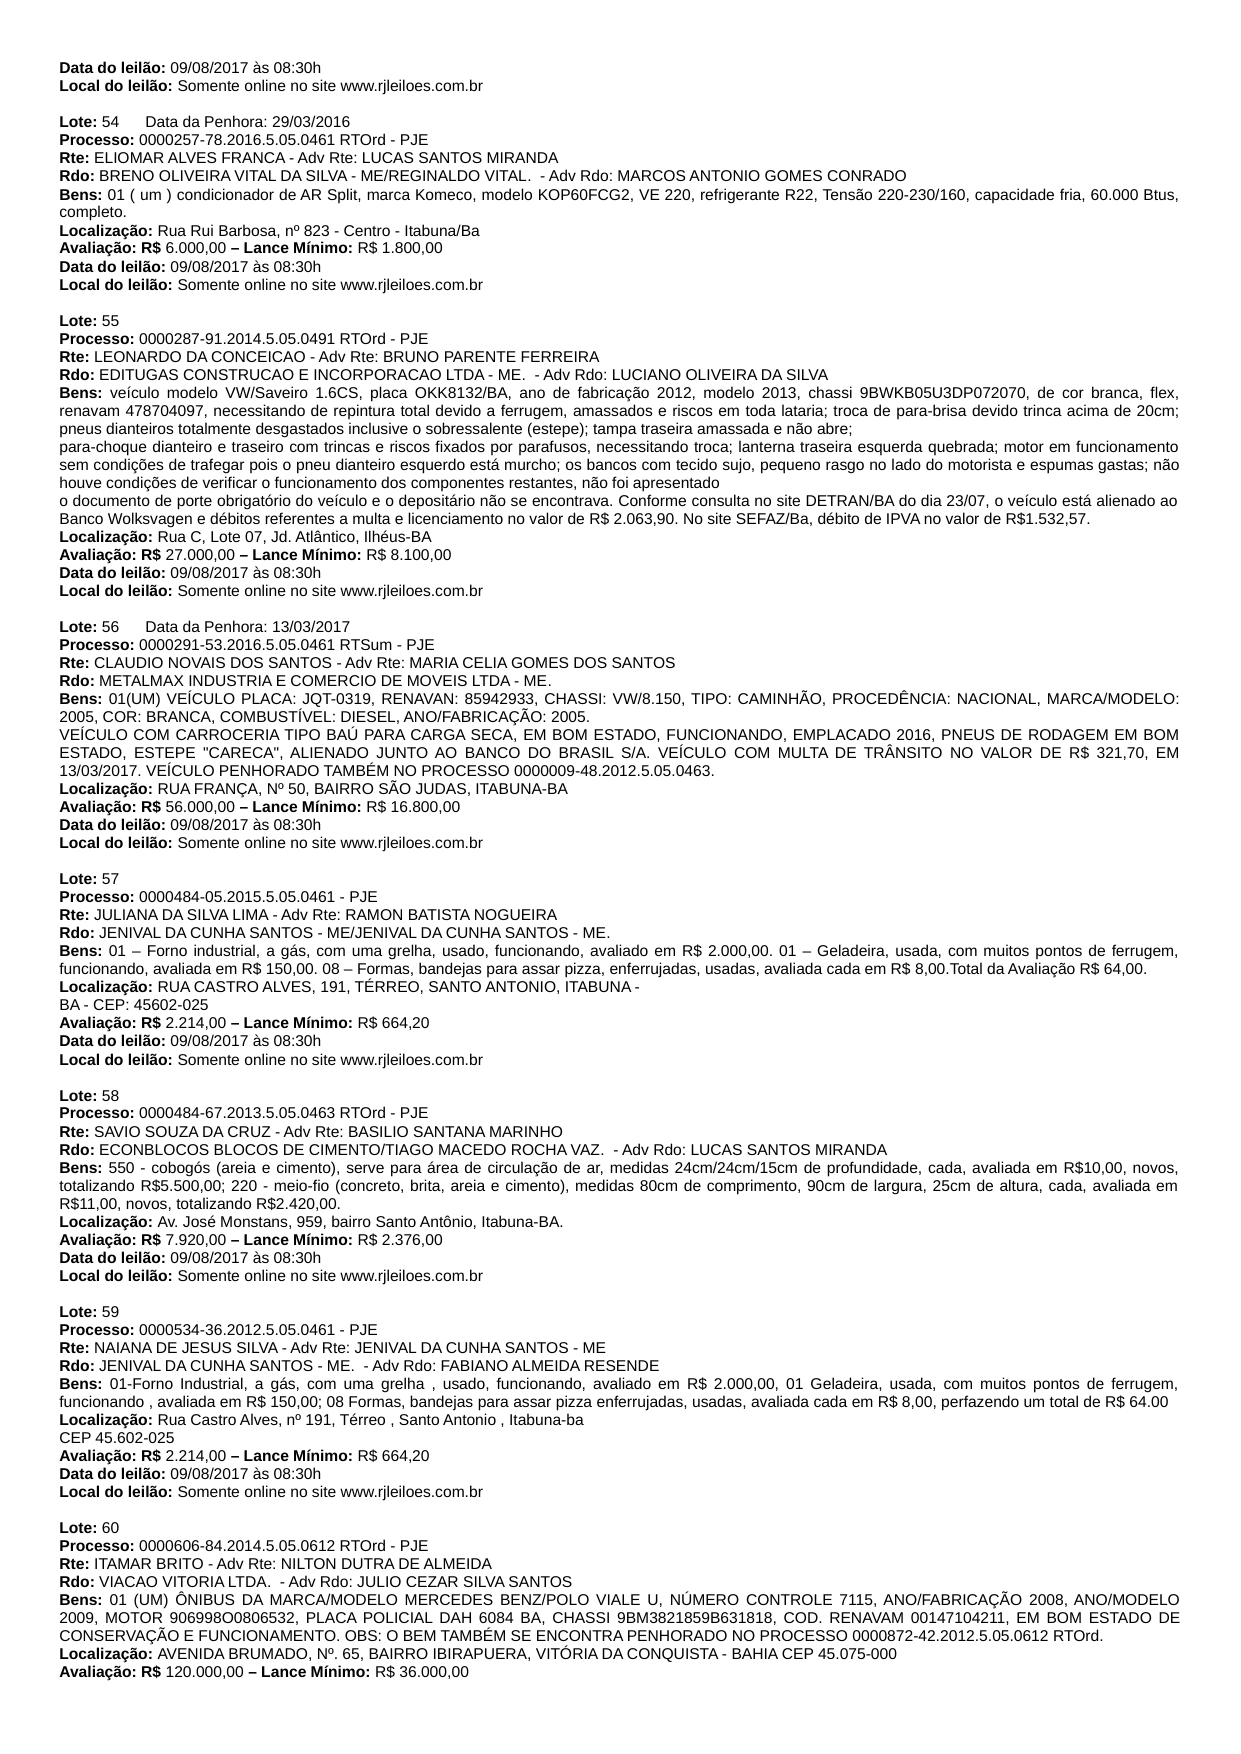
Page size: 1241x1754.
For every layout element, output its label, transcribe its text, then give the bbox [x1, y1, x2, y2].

text Data do leilão: 09/08/2017 às 08:30h [59, 257, 1181, 275]
text Local do leilão: Somente online no site www.rjleiloes.com.br [59, 77, 1181, 95]
text Data do leilão: 09/08/2017 às 08:30h [59, 816, 1181, 834]
text Rte: NAIANA DE JESUS SILVA - Adv Rte: JENIVAL DA CUNHA SANTOS - ME [59, 1338, 1181, 1357]
text Avaliação: R$ 27.000,00 – Lance Mínimo: R$ 8.100,00 [59, 546, 1181, 564]
text Rdo: ECONBLOCOS BLOCOS DE CIMENTO/TIAGO MACEDO ROCHA VAZ. - Adv Rdo: LUCAS SANTOS MIRANDA [59, 1140, 1181, 1158]
text BA - CEP: 45602-025 [59, 996, 1181, 1014]
text Localização: Rua C, Lote 07, Jd. Atlântico, Ilhéus-BA [59, 528, 1181, 546]
text Localização: Rua Castro Alves, nº 191, Térreo , Santo Antonio , Itabuna-ba [59, 1411, 1181, 1429]
text Local do leilão: Somente online no site www.rjleiloes.com.br [59, 275, 1181, 293]
text Processo: 0000484-67.2013.5.05.0463 RTOrd - PJE [59, 1104, 1181, 1122]
text Rdo: JENIVAL DA CUNHA SANTOS - ME. - Adv Rdo: FABIANO ALMEIDA RESENDE [59, 1357, 1181, 1374]
text Avaliação: R$ 2.214,00 – Lance Mínimo: R$ 664,20 [59, 1014, 1181, 1032]
text Localização: AVENIDA BRUMADO, Nº. 65, BAIRRO IBIRAPUERA, VITÓRIA DA CONQUISTA - BAHIA CEP 45.075-000 [59, 1645, 1181, 1663]
text Bens: 01 – Forno industrial, a gás, com uma grelha, usado, funcionando, avaliado em R$ 2.000,00. 01 – Geladeira, usada, com muitos pontos de ferrugem, funcionando, avaliada em R$ 150,00. 08 – Formas, bandejas para assar pizza, enferrujadas, usadas, avaliada cada em R$ 8,00.Total da Avaliação R$ 64,00. [59, 942, 1181, 978]
text Lote: 54 Data da Penhora: 29/03/2016 [59, 113, 1181, 131]
text o documento de porte obrigatório do veículo e o depositário não se encontrava. Conforme consulta no site DETRAN/BA do dia 23/07, o veículo está alienado ao Banco Wolksvagen e débitos referentes a multa e licenciamento no valor de R$ 2.063,90. No site SEFAZ/Ba, débito de IPVA no valor de R$1.532,57. [59, 492, 1181, 528]
text Processo: 0000534-36.2012.5.05.0461 - PJE [59, 1321, 1181, 1338]
text Avaliação: R$ 120.000,00 – Lance Mínimo: R$ 36.000,00 [59, 1663, 1181, 1681]
text Processo: 0000291-53.2016.5.05.0461 RTSum - PJE [59, 636, 1181, 654]
text Rte: JULIANA DA SILVA LIMA - Adv Rte: RAMON BATISTA NOGUEIRA [59, 906, 1181, 924]
text Avaliação: R$ 6.000,00 – Lance Mínimo: R$ 1.800,00 [59, 239, 1181, 257]
text Lote: 60 [59, 1519, 1181, 1537]
text Avaliação: R$ 56.000,00 – Lance Mínimo: R$ 16.800,00 [59, 798, 1181, 816]
text Rdo: BRENO OLIVEIRA VITAL DA SILVA - ME/REGINALDO VITAL. - Adv Rdo: MARCOS ANTONIO GOMES CONRADO [59, 167, 1181, 185]
text Data do leilão: 09/08/2017 às 08:30h [59, 1032, 1181, 1050]
text Bens: veículo modelo VW/Saveiro 1.6CS, placa OKK8132/BA, ano de fabricação 2012, modelo 2013, chassi 9BWKB05U3DP072070, de cor branca, flex, renavam 478704097, necessitando de repintura total devido a ferrugem, amassados e riscos em toda lataria; troca de para-brisa devido trinca acima de 20cm; pneus dianteiros totalmente desgastados inclusive o sobressalente (estepe); tampa traseira amassada e não abre; [59, 383, 1181, 437]
text Lote: 56 Data da Penhora: 13/03/2017 [59, 618, 1181, 636]
text Lote: 55 [59, 311, 1181, 329]
text Rte: SAVIO SOUZA DA CRUZ - Adv Rte: BASILIO SANTANA MARINHO [59, 1122, 1181, 1140]
text Local do leilão: Somente online no site www.rjleiloes.com.br [59, 834, 1181, 852]
text Rdo: VIACAO VITORIA LTDA. - Adv Rdo: JULIO CEZAR SILVA SANTOS [59, 1573, 1181, 1591]
text Processo: 0000606-84.2014.5.05.0612 RTOrd - PJE [59, 1537, 1181, 1555]
text Localização: Av. José Monstans, 959, bairro Santo Antônio, Itabuna-BA. [59, 1212, 1181, 1230]
text Rdo: METALMAX INDUSTRIA E COMERCIO DE MOVEIS LTDA - ME. [59, 672, 1181, 690]
text Rte: CLAUDIO NOVAIS DOS SANTOS - Adv Rte: MARIA CELIA GOMES DOS SANTOS [59, 654, 1181, 672]
text Data do leilão: 09/08/2017 às 08:30h [59, 564, 1181, 582]
text CEP 45.602-025 [59, 1429, 1181, 1447]
text Bens: 01 (UM) ÔNIBUS DA MARCA/MODELO MERCEDES BENZ/POLO VIALE U, NÚMERO CONTROLE 7115, ANO/FABRICAÇÃO 2008, ANO/MODELO 2009, MOTOR 906998O0806532, PLACA POLICIAL DAH 6084 BA, CHASSI 9BM3821859B631818, COD. RENAVAM 00147104211, EM BOM ESTADO DE CONSERVAÇÃO E FUNCIONAMENTO. OBS: O BEM TAMBÉM SE ENCONTRA PENHORADO NO PROCESSO 0000872-42.2012.5.05.0612 RTOrd. [59, 1591, 1181, 1645]
text Bens: 01 ( um ) condicionador de AR Split, marca Komeco, modelo KOP60FCG2, VE 220, refrigerante R22, Tensão 220-230/160, capacidade fria, 60.000 Btus, completo. [59, 185, 1181, 221]
text Localização: RUA FRANÇA, Nº 50, BAIRRO SÃO JUDAS, ITABUNA-BA [59, 780, 1181, 798]
text Avaliação: R$ 7.920,00 – Lance Mínimo: R$ 2.376,00 [59, 1230, 1181, 1248]
text Processo: 0000257-78.2016.5.05.0461 RTOrd - PJE [59, 131, 1181, 149]
text Local do leilão: Somente online no site www.rjleiloes.com.br [59, 582, 1181, 600]
text Processo: 0000287-91.2014.5.05.0491 RTOrd - PJE [59, 329, 1181, 347]
text Lote: 57 [59, 870, 1181, 888]
text Bens: 01-Forno Industrial, a gás, com uma grelha , usado, funcionando, avaliado em R$ 2.000,00, 01 Geladeira, usada, com muitos pontos de ferrugem, funcionando , avaliada em R$ 150,00; 08 Formas, bandejas para assar pizza enferrujadas, usadas, avaliada cada em R$ 8,00, perfazendo um total de R$ 64.00 [59, 1374, 1181, 1411]
text Localização: RUA CASTRO ALVES, 191, TÉRREO, SANTO ANTONIO, ITABUNA - [59, 978, 1181, 996]
text Local do leilão: Somente online no site www.rjleiloes.com.br [59, 1050, 1181, 1068]
text Data do leilão: 09/08/2017 às 08:30h [59, 59, 1181, 77]
text Rte: LEONARDO DA CONCEICAO - Adv Rte: BRUNO PARENTE FERREIRA [59, 347, 1181, 365]
text Avaliação: R$ 2.214,00 – Lance Mínimo: R$ 664,20 [59, 1447, 1181, 1465]
text Lote: 59 [59, 1302, 1181, 1321]
text para-choque dianteiro e traseiro com trincas e riscos fixados por parafusos, necessitando troca; lanterna traseira esquerda quebrada; motor em funcionamento sem condições de trafegar pois o pneu dianteiro esquerdo está murcho; os bancos com tecido sujo, pequeno rasgo no lado do motorista e espumas gastas; não houve condições de verificar o funcionamento dos componentes restantes, não foi apresentado [59, 437, 1181, 492]
text Lote: 58 [59, 1086, 1181, 1104]
text Rdo: EDITUGAS CONSTRUCAO E INCORPORACAO LTDA - ME. - Adv Rdo: LUCIANO OLIVEIRA DA SILVA [59, 365, 1181, 383]
text Rte: ITAMAR BRITO - Adv Rte: NILTON DUTRA DE ALMEIDA [59, 1555, 1181, 1573]
text Rte: ELIOMAR ALVES FRANCA - Adv Rte: LUCAS SANTOS MIRANDA [59, 149, 1181, 167]
text Localização: Rua Rui Barbosa, nº 823 - Centro - Itabuna/Ba [59, 221, 1181, 239]
text Local do leilão: Somente online no site www.rjleiloes.com.br [59, 1266, 1181, 1284]
text Data do leilão: 09/08/2017 às 08:30h [59, 1465, 1181, 1483]
text Processo: 0000484-05.2015.5.05.0461 - PJE [59, 888, 1181, 906]
text Data do leilão: 09/08/2017 às 08:30h [59, 1248, 1181, 1266]
text Bens: 550 - cobogós (areia e cimento), serve para área de circulação de ar, medidas 24cm/24cm/15cm de profundidade, cada, avaliada em R$10,00, novos, totalizando R$5.500,00; 220 - meio-fio (concreto, brita, areia e cimento), medidas 80cm de comprimento, 90cm de largura, 25cm de altura, cada, avaliada em R$11,00, novos, totalizando R$2.420,00. [59, 1158, 1181, 1212]
text Rdo: JENIVAL DA CUNHA SANTOS - ME/JENIVAL DA CUNHA SANTOS - ME. [59, 924, 1181, 942]
text Local do leilão: Somente online no site www.rjleiloes.com.br [59, 1483, 1181, 1501]
text Bens: 01(UM) VEÍCULO PLACA: JQT-0319, RENAVAN: 85942933, CHASSI: VW/8.150, TIPO: CAMINHÃO, PROCEDÊNCIA: NACIONAL, MARCA/MODELO: 2005, COR: BRANCA, COMBUSTÍVEL: DIESEL, ANO/FABRICAÇÃO: 2005. [59, 690, 1181, 726]
text VEÍCULO COM CARROCERIA TIPO BAÚ PARA CARGA SECA, EM BOM ESTADO, FUNCIONANDO, EMPLACADO 2016, PNEUS DE RODAGEM EM BOM ESTADO, ESTEPE "CARECA", ALIENADO JUNTO AO BANCO DO BRASIL S/A. VEÍCULO COM MULTA DE TRÂNSITO NO VALOR DE R$ 321,70, EM 13/03/2017. VEÍCULO PENHORADO TAMBÉM NO PROCESSO 0000009-48.2012.5.05.0463. [59, 726, 1181, 780]
